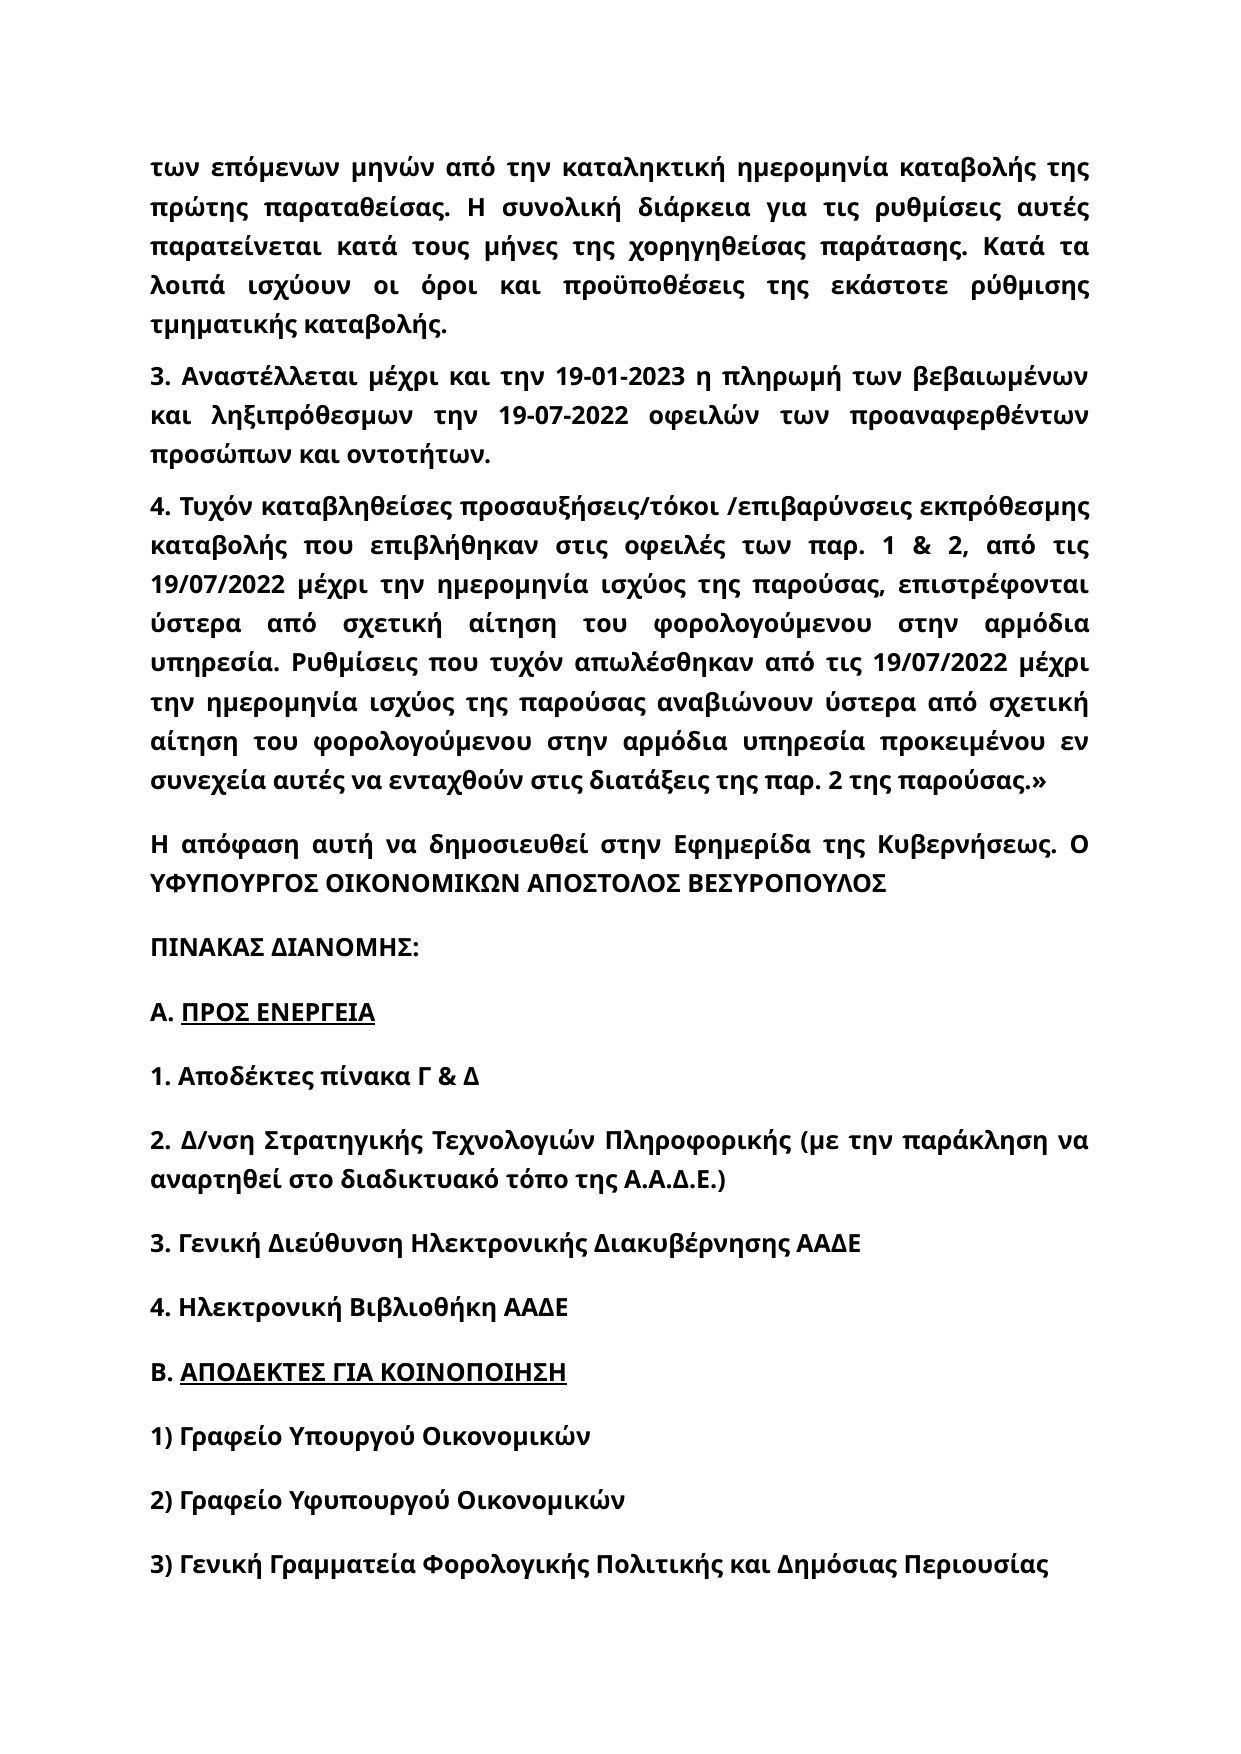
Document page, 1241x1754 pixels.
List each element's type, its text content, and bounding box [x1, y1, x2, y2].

text 3. Γενική Διεύθυνση Ηλεκτρονικής Διακυβέρνησης ΑΑΔΕ [150, 1226, 1090, 1260]
text 2) Γραφείο Υφυπουργού Οικονομικών [150, 1482, 1090, 1517]
text ΠΙΝΑΚΑΣ ΔΙΑΝΟΜΗΣ: [150, 930, 1090, 964]
text Η απόφαση αυτή να δημοσιευθεί στην Εφημερίδα της Κυβερνήσεως. Ο ΥΦΥΠΟΥΡΓΟΣ ΟΙΚΟΝΟΜΙΚΩΝ ΑΠΟΣΤΟΛΟΣ ΒΕΣΥΡΟΠΟΥΛΟΣ [150, 827, 1090, 900]
text Β. ΑΠΟΔΕΚΤΕΣ ΓΙΑ ΚΟΙΝΟΠΟΙΗΣΗ [150, 1354, 1090, 1388]
text 4. Ηλεκτρονική Βιβλιοθήκη ΑΑΔΕ [150, 1290, 1090, 1324]
text 2. Δ/νση Στρατηγικής Τεχνολογιών Πληροφορικής (με την παράκληση να αναρτηθεί στο διαδικτυακό τόπο της Α.Α.Δ.Ε.) [150, 1122, 1090, 1196]
text 3. Αναστέλλεται μέχρι και την 19-01-2023 η πληρωμή των βεβαιωμένων και ληξιπρόθεσμων την 19-07-2022 οφειλών των προαναφερθέντων προσώπων και οντοτήτων. [150, 358, 1090, 471]
text των επόμενων μηνών από την καταληκτική ημερομηνία καταβολής της πρώτης παραταθείσας. Η συνολική διάρκεια για τις ρυθμίσεις αυτές παρατείνεται κατά τους μήνες της χορηγηθείσας παράτασης. Κατά τα λοιπά ισχύουν οι όροι και προϋποθέσεις της εκάστοτε ρύθμισης τμηματικής καταβολής. [150, 150, 1090, 341]
text Α. ΠΡΟΣ ΕΝΕΡΓΕΙΑ [150, 994, 1090, 1028]
text 1. Αποδέκτες πίνακα Γ & Δ [150, 1058, 1090, 1092]
text 1) Γραφείο Υπουργού Οικονομικών [150, 1418, 1090, 1452]
text 3) Γενική Γραμματεία Φορολογικής Πολιτικής και Δημόσιας Περιουσίας [150, 1547, 1090, 1581]
text 4. Τυχόν καταβληθείσες προσαυξήσεις/τόκοι /επιβαρύνσεις εκπρόθεσμης καταβολής που επιβλήθηκαν στις οφειλές των παρ. 1 & 2, από τις 19/07/2022 μέχρι την ημερομηνία ισχύος της παρούσας, επιστρέφονται ύστερα από σχετική αίτηση του φορολογούμενου στην αρμόδια υπηρεσία. Ρυθμίσεις που τυχόν απωλέσθηκαν από τις 19/07/2022 μέχρι την ημερομηνία ισχύος της παρούσας αναβιώνουν ύστερα από σχετική αίτηση του φορολογούμενου στην αρμόδια υπηρεσία προκειμένου εν συνεχεία αυτές να ενταχθούν στις διατάξεις της παρ. 2 της παρούσας.» [150, 488, 1090, 797]
